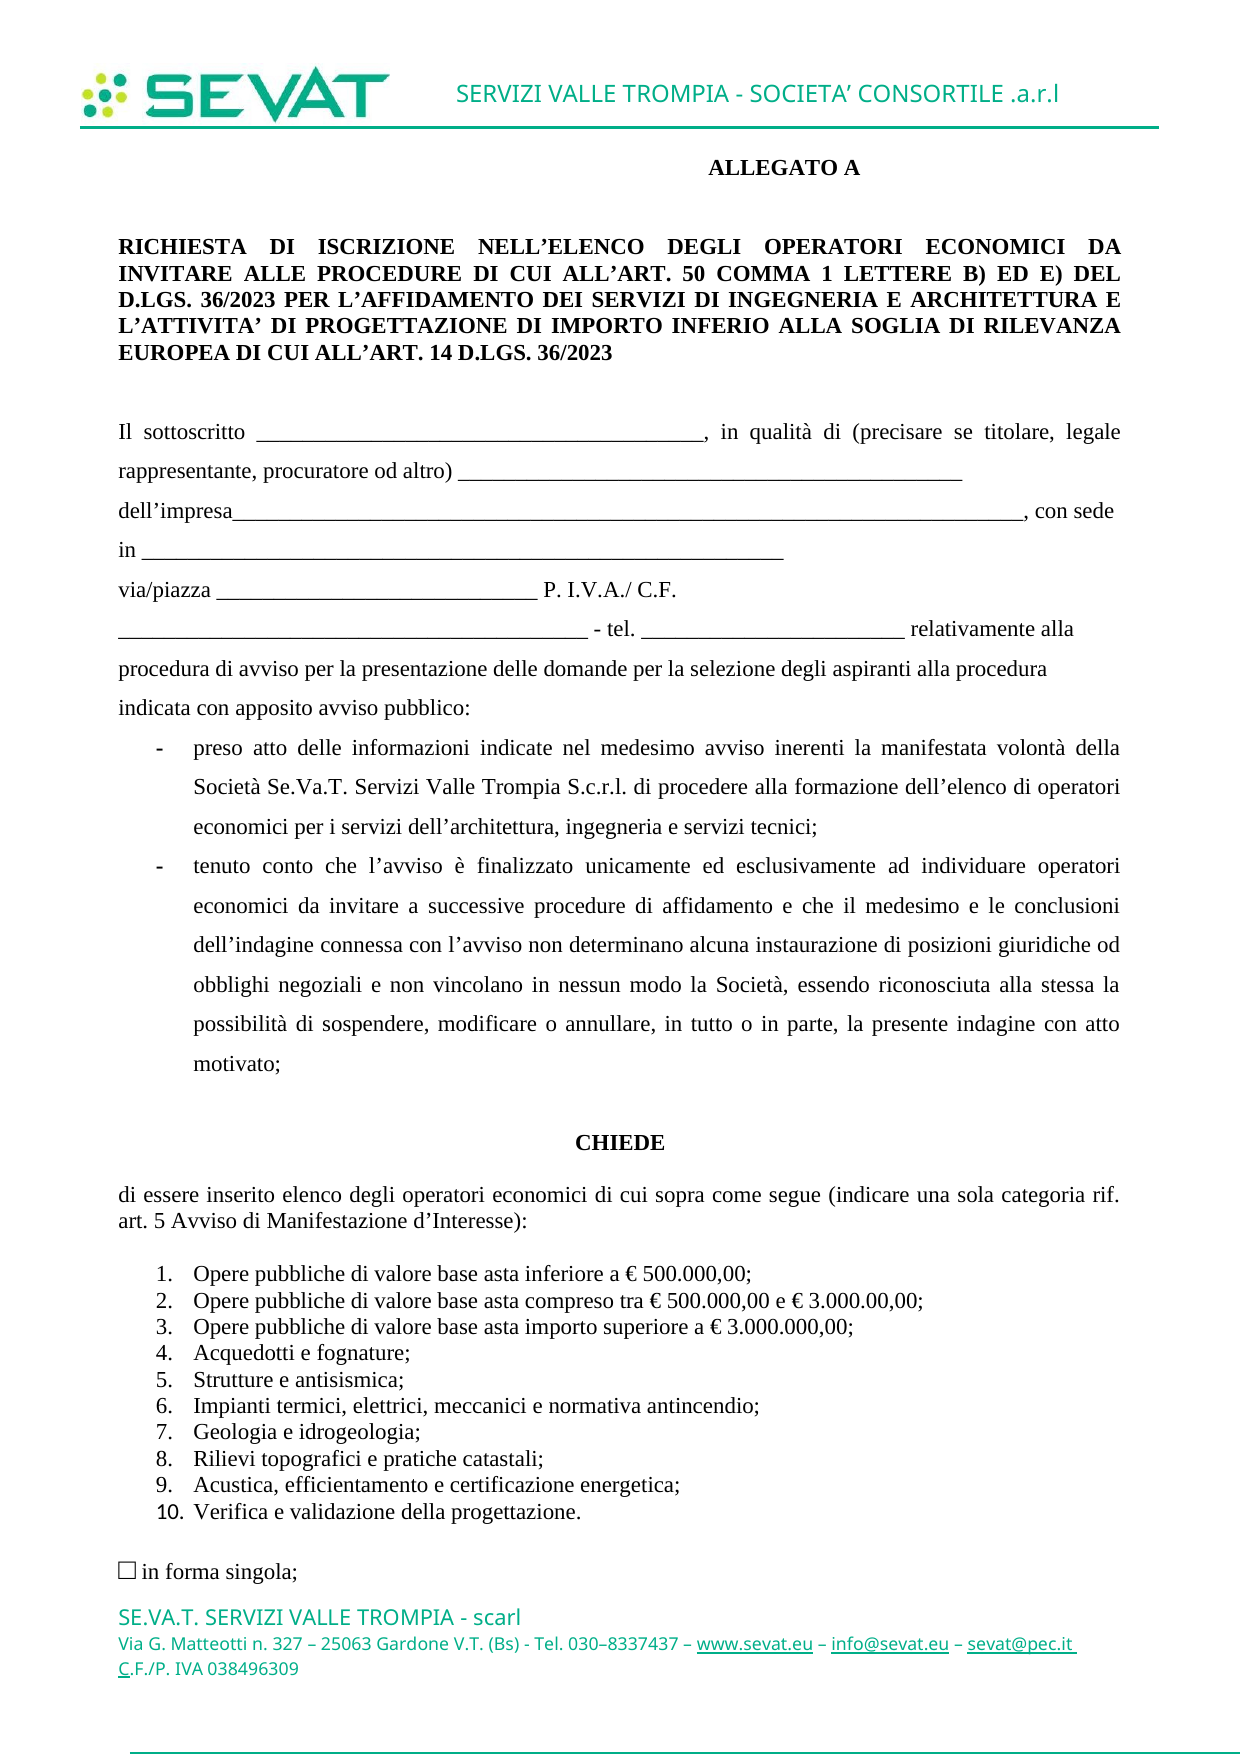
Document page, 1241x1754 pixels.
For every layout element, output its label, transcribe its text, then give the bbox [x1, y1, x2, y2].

list Acquedotti e fognature; [156, 1339, 1122, 1366]
list Opere pubbliche di valore base asta importo superiore a € 3.000.000,00; [156, 1313, 1122, 1339]
list Verifica e validazione della progettazione. [156, 1497, 1122, 1526]
text via/piazza ____________________________ P. I.V.A./ C.F. _________________________________________ - tel. _______________________ relativamente alla procedura di avviso per la presentazione delle domande per la selezione degli aspiranti alla procedura indicata con apposito avviso pubblico: [118, 576, 1122, 721]
list Geologia e idrogeologia; [156, 1418, 1122, 1445]
list Strutture e antisismica; [156, 1366, 1122, 1392]
list Opere pubbliche di valore base asta inferiore a € 500.000,00; [156, 1260, 1122, 1287]
text CHIEDE [118, 1128, 1122, 1155]
list Rilievi topografici e pratiche catastali; [156, 1445, 1122, 1471]
text RICHIESTA DI ISCRIZIONE NELL’ELENCO DEGLI OPERATORI ECONOMICI DA INVITARE ALLE PROCEDURE DI CUI ALL’ART. 50 COMMA 1 LETTERE B) ED E) DEL D.LGS. 36/2023 PER L’AFFIDAMENTO DEI SERVIZI DI INGEGNERIA E ARCHITETTURA E L’ATTIVITA’ DI PROGETTAZIONE DI IMPORTO INFERIO ALLA SOGLIA DI RILEVANZA EUROPEA DI CUI ALL’ART. 14 D.LGS. 36/2023 [118, 233, 1122, 365]
text Il sottoscritto _______________________________________, in qualità di (precisare se titolare, legale rappresentante, procuratore od altro) ____________________________________________ [118, 418, 1122, 484]
list Acustica, efficientamento e certificazione energetica; [156, 1471, 1122, 1497]
text di essere inserito elenco degli operatori economici di cui sopra come segue (indicare una sola categoria rif. art. 5 Avviso di Manifestazione d’Interesse): [118, 1181, 1122, 1234]
text ALLEGATO A [708, 154, 1122, 181]
text dell’impresa_____________________________________________________________________, con sede in ________________________________________________________ [118, 497, 1122, 563]
list Opere pubbliche di valore base asta compreso tra € 500.000,00 e € 3.000.00,00; [156, 1287, 1122, 1313]
list preso atto delle informazioni indicate nel medesimo avviso inerenti la manifestata volontà della Società Se.Va.T. Servizi Valle Trompia S.c.r.l. di procedere alla formazione dell’elenco di operatori economici per i servizi dell’architettura, ingegneria e servizi tecnici; [156, 734, 1122, 839]
list tenuto conto che l’avviso è finalizzato unicamente ed esclusivamente ad individuare operatori economici da invitare a successive procedure di affidamento e che il medesimo e le conclusioni dell’indagine connessa con l’avviso non determinano alcuna instaurazione di posizioni giuridiche od obblighi negoziali e non vincolano in nessun modo la Società, essendo riconosciuta alla stessa la possibilità di sospendere, modificare o annullare, in tutto o in parte, la presente indagine con atto motivato; [156, 852, 1122, 1076]
text □ in forma singola; [118, 1552, 1122, 1585]
list Impianti termici, elettrici, meccanici e normativa antincendio; [156, 1392, 1122, 1418]
